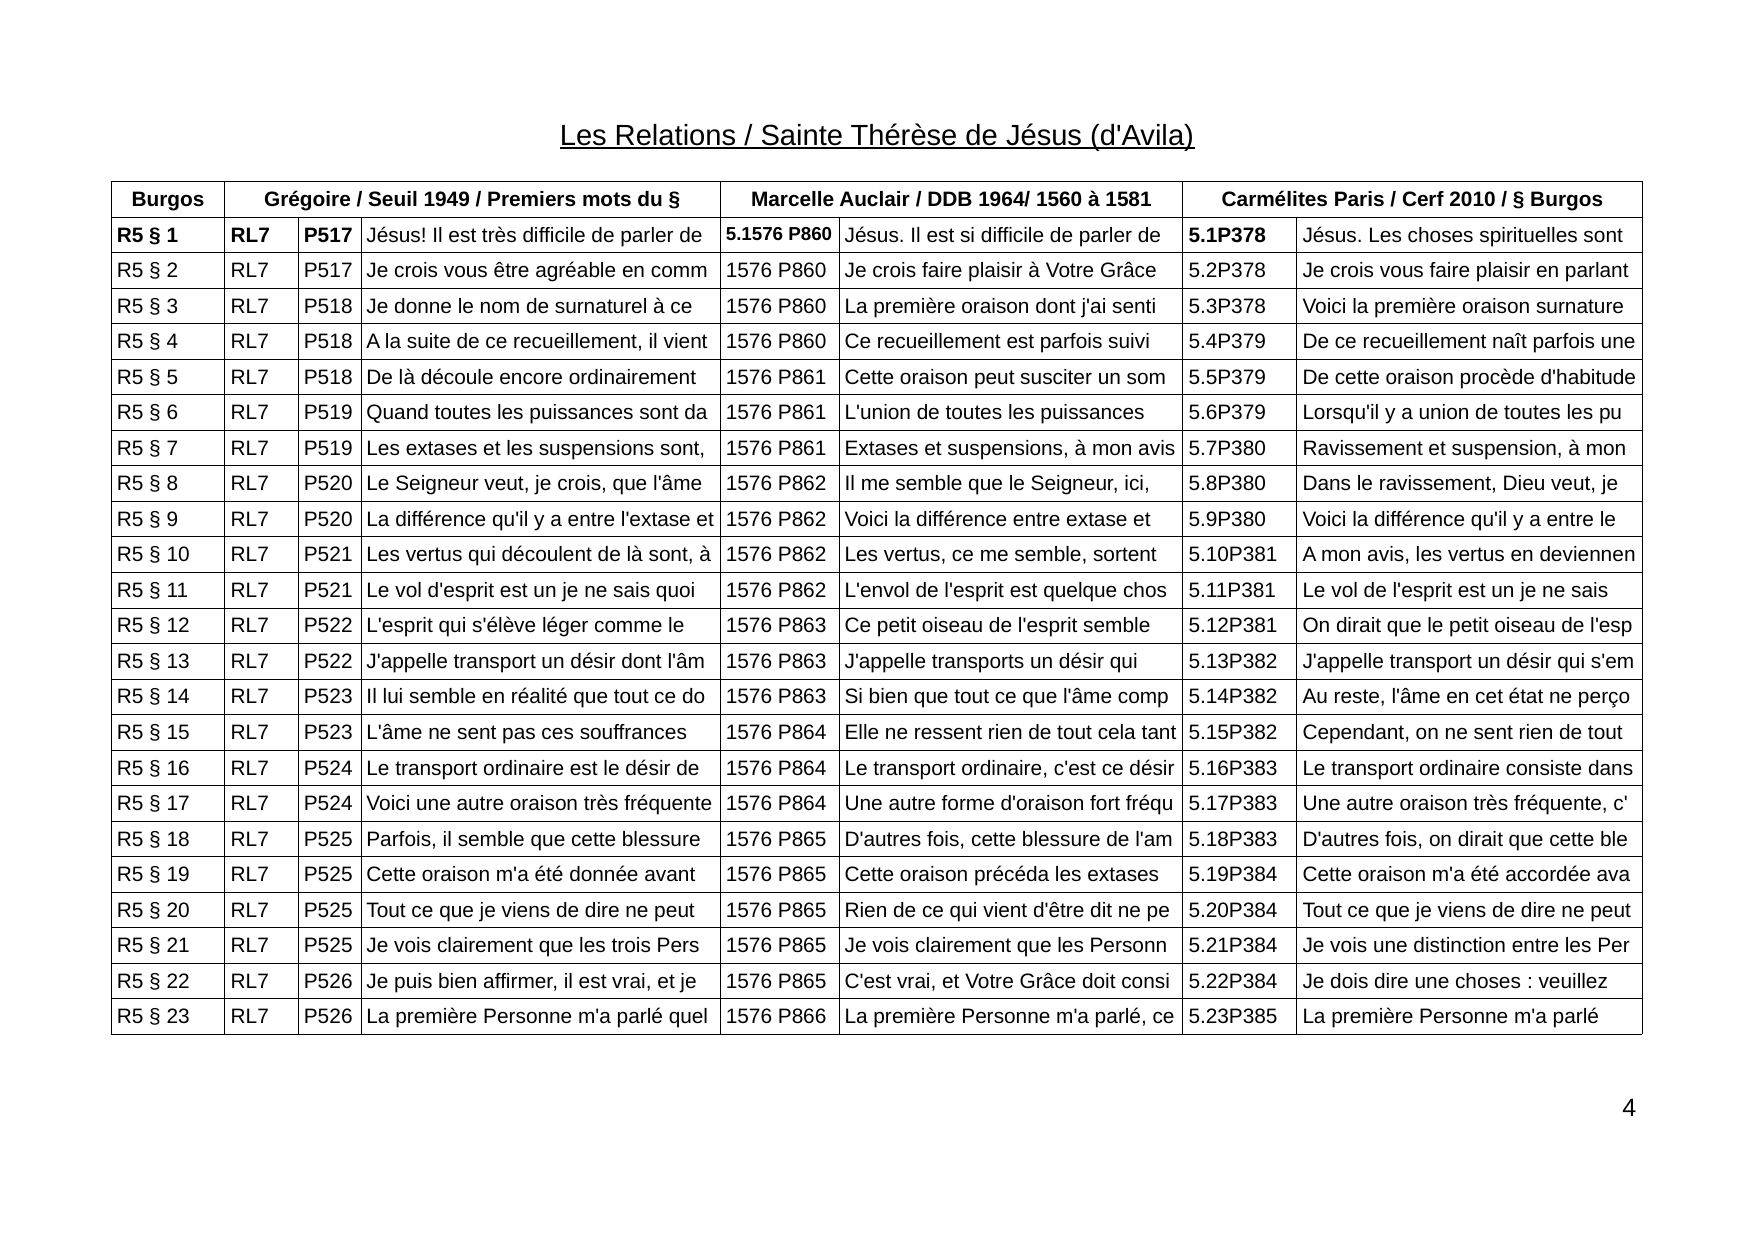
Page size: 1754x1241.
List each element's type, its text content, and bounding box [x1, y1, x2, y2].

table_cell 5.10P381 [1183, 537, 1296, 572]
table_cell R5 § 1 [112, 218, 224, 252]
table_cell Rien de ce qui vient d'être dit ne pe [840, 893, 1182, 927]
table_cell R5 § 3 [112, 289, 224, 323]
table_cell Les extases et les suspensions sont, [362, 431, 720, 465]
table_cell Le vol d'esprit est un je ne sais quoi [362, 573, 720, 607]
table_cell Je crois faire plaisir à Votre Grâce [840, 253, 1182, 288]
table_cell Jésus! Il est très difficile de parler de [362, 218, 720, 252]
table_cell 5.2P378 [1183, 253, 1296, 288]
table_cell Carmélites Paris / Cerf 2010 / § Burgos [1183, 182, 1642, 217]
table_cell D'autres fois, cette blessure de l'am [840, 822, 1182, 856]
table_cell P519 [299, 395, 361, 430]
table_cell 5.21P384 [1183, 928, 1296, 963]
table_cell R5 § 10 [112, 537, 224, 572]
table_cell 1576 P862 [721, 466, 839, 501]
table_cell P520 [299, 502, 361, 536]
table_cell R5 § 19 [112, 857, 224, 892]
table_cell J'appelle transport un désir qui s'em [1297, 644, 1642, 678]
table_cell J'appelle transports un désir qui [840, 644, 1182, 678]
table_cell 5.8P380 [1183, 466, 1296, 501]
table_cell RL7 [225, 395, 298, 430]
table_cell R5 § 9 [112, 502, 224, 536]
table_cell R5 § 14 [112, 680, 224, 714]
table_cell 1576 P865 [721, 928, 839, 963]
table_cell Les vertus qui découlent de là sont, à [362, 537, 720, 572]
table_cell 5.9P380 [1183, 502, 1296, 536]
table_cell 5.18P383 [1183, 822, 1296, 856]
table_cell P525 [299, 857, 361, 892]
table_cell Ce recueillement est parfois suivi [840, 324, 1182, 359]
table_cell Cette oraison m'a été donnée avant [362, 857, 720, 892]
table_cell Lorsqu'il y a union de toutes les pu [1297, 395, 1642, 430]
table_cell De là découle encore ordinairement [362, 360, 720, 394]
table_cell Extases et suspensions, à mon avis [840, 431, 1182, 465]
table_cell R5 § 5 [112, 360, 224, 394]
table_cell 1576 P861 [721, 431, 839, 465]
table_cell 1576 P864 [721, 786, 839, 821]
table_cell 5.22P384 [1183, 964, 1296, 998]
table_cell Le Seigneur veut, je crois, que l'âme [362, 466, 720, 501]
table_cell RL7 [225, 680, 298, 714]
table_cell De cette oraison procède d'habitude [1297, 360, 1642, 394]
table_cell RL7 [225, 964, 298, 998]
table_cell Ravissement et suspension, à mon [1297, 431, 1642, 465]
table_cell De ce recueillement naît parfois une [1297, 324, 1642, 359]
table_cell RL7 [225, 999, 298, 1034]
table_cell J'appelle transport un désir dont l'âm [362, 644, 720, 678]
table_cell 5.16P383 [1183, 751, 1296, 785]
table_cell 5.14P382 [1183, 680, 1296, 714]
table_cell P517 [299, 253, 361, 288]
table_cell 5.19P384 [1183, 857, 1296, 892]
table_cell RL7 [225, 928, 298, 963]
table_cell Cette oraison peut susciter un som [840, 360, 1182, 394]
table_cell P522 [299, 644, 361, 678]
table_cell 5.12P381 [1183, 609, 1296, 643]
table_cell 1576 P862 [721, 537, 839, 572]
table_cell 5.1P378 [1183, 218, 1296, 252]
table_cell Parfois, il semble que cette blessure [362, 822, 720, 856]
table_cell Il me semble que le Seigneur, ici, [840, 466, 1182, 501]
table_cell 5.7P380 [1183, 431, 1296, 465]
table_cell 1576 P865 [721, 822, 839, 856]
table_cell P520 [299, 466, 361, 501]
table_cell P523 [299, 680, 361, 714]
table_cell 5.3P378 [1183, 289, 1296, 323]
table_cell Voici la première oraison surnature [1297, 289, 1642, 323]
table_cell R5 § 20 [112, 893, 224, 927]
table_cell Je puis bien affirmer, il est vrai, et je [362, 964, 720, 998]
table_cell 5.5P379 [1183, 360, 1296, 394]
table_cell L'âme ne sent pas ces souffrances [362, 715, 720, 749]
table_cell Au reste, l'âme en cet état ne perço [1297, 680, 1642, 714]
table_cell Si bien que tout ce que l'âme comp [840, 680, 1182, 714]
table_cell Je vois clairement que les trois Pers [362, 928, 720, 963]
table_cell RL7 [225, 644, 298, 678]
table_cell 1576 P860 [721, 289, 839, 323]
table_cell RL7 [225, 502, 298, 536]
table_cell Marcelle Auclair / DDB 1964/ 1560 à 1581 [721, 182, 1182, 217]
table_cell 5.6P379 [1183, 395, 1296, 430]
table_cell P523 [299, 715, 361, 749]
table_cell RL7 [225, 431, 298, 465]
table_cell R5 § 11 [112, 573, 224, 607]
table_cell L'esprit qui s'élève léger comme le [362, 609, 720, 643]
table_cell La première Personne m'a parlé, ce [840, 999, 1182, 1034]
table_cell R5 § 7 [112, 431, 224, 465]
table_cell R5 § 17 [112, 786, 224, 821]
table_cell C'est vrai, et Votre Grâce doit consi [840, 964, 1182, 998]
table_cell Ce petit oiseau de l'esprit semble [840, 609, 1182, 643]
table_cell Jésus. Il est si difficile de parler de [840, 218, 1182, 252]
table_cell Tout ce que je viens de dire ne peut [362, 893, 720, 927]
table_cell P517 [299, 218, 361, 252]
table_cell Les vertus, ce me semble, sortent [840, 537, 1182, 572]
table_cell 1576 P865 [721, 964, 839, 998]
table_cell P521 [299, 537, 361, 572]
table_cell RL7 [225, 253, 298, 288]
table_cell RL7 [225, 466, 298, 501]
table_cell A la suite de ce recueillement, il vient [362, 324, 720, 359]
table_cell Je vois clairement que les Personn [840, 928, 1182, 963]
table_cell RL7 [225, 218, 298, 252]
table_cell 5.20P384 [1183, 893, 1296, 927]
table_cell 1576 P862 [721, 573, 839, 607]
table_cell 5.15P382 [1183, 715, 1296, 749]
table_cell R5 § 16 [112, 751, 224, 785]
table_cell RL7 [225, 289, 298, 323]
table_cell Cette oraison précéda les extases [840, 857, 1182, 892]
table_cell Quand toutes les puissances sont da [362, 395, 720, 430]
table_cell R5 § 22 [112, 964, 224, 998]
table_cell RL7 [225, 715, 298, 749]
table_cell P526 [299, 964, 361, 998]
table_cell 1576 P866 [721, 999, 839, 1034]
table_cell Cependant, on ne sent rien de tout [1297, 715, 1642, 749]
table_cell RL7 [225, 893, 298, 927]
table_cell Je crois vous faire plaisir en parlant [1297, 253, 1642, 288]
table_cell 1576 P865 [721, 857, 839, 892]
table_cell P518 [299, 324, 361, 359]
table_cell L'union de toutes les puissances [840, 395, 1182, 430]
table_cell 1576 P863 [721, 644, 839, 678]
table_cell Le transport ordinaire, c'est ce désir [840, 751, 1182, 785]
table_cell On dirait que le petit oiseau de l'esp [1297, 609, 1642, 643]
table_cell 1576 P865 [721, 893, 839, 927]
table_cell RL7 [225, 751, 298, 785]
table_cell Grégoire / Seuil 1949 / Premiers mots du § [225, 182, 720, 217]
table_cell R5 § 21 [112, 928, 224, 963]
table_cell RL7 [225, 609, 298, 643]
table_cell P525 [299, 822, 361, 856]
table_cell P518 [299, 289, 361, 323]
table_cell Tout ce que je viens de dire ne peut [1297, 893, 1642, 927]
table_cell R5 § 12 [112, 609, 224, 643]
table_cell 1576 P862 [721, 502, 839, 536]
table_cell L'envol de l'esprit est quelque chos [840, 573, 1182, 607]
table_cell A mon avis, les vertus en deviennen [1297, 537, 1642, 572]
table_cell P525 [299, 928, 361, 963]
table_cell Dans le ravissement, Dieu veut, je [1297, 466, 1642, 501]
table_cell R5 § 4 [112, 324, 224, 359]
table_cell Il lui semble en réalité que tout ce do [362, 680, 720, 714]
table_cell 5.4P379 [1183, 324, 1296, 359]
table_cell Le transport ordinaire consiste dans [1297, 751, 1642, 785]
table_cell La première Personne m'a parlé [1297, 999, 1642, 1034]
table_cell La différence qu'il y a entre l'extase et [362, 502, 720, 536]
table_cell Le transport ordinaire est le désir de [362, 751, 720, 785]
table_cell R5 § 8 [112, 466, 224, 501]
table_cell 5.1576 P860 [721, 218, 839, 252]
table_cell Je donne le nom de surnaturel à ce [362, 289, 720, 323]
table_cell Le vol de l'esprit est un je ne sais [1297, 573, 1642, 607]
table_cell Je dois dire une choses : veuillez [1297, 964, 1642, 998]
table_cell Voici la différence entre extase et [840, 502, 1182, 536]
table_cell P524 [299, 751, 361, 785]
table_cell RL7 [225, 786, 298, 821]
table_cell 5.23P385 [1183, 999, 1296, 1034]
table_cell 1576 P861 [721, 395, 839, 430]
table_cell Une autre forme d'oraison fort fréqu [840, 786, 1182, 821]
table_cell Je crois vous être agréable en comm [362, 253, 720, 288]
table_cell P525 [299, 893, 361, 927]
table_cell Jésus. Les choses spirituelles sont [1297, 218, 1642, 252]
table_cell RL7 [225, 324, 298, 359]
table_cell RL7 [225, 360, 298, 394]
table_cell Elle ne ressent rien de tout cela tant [840, 715, 1182, 749]
table_cell R5 § 18 [112, 822, 224, 856]
table_cell R5 § 13 [112, 644, 224, 678]
table_cell Une autre oraison très fréquente, c' [1297, 786, 1642, 821]
table_cell P519 [299, 431, 361, 465]
table_cell La première Personne m'a parlé quel [362, 999, 720, 1034]
table_cell 5.11P381 [1183, 573, 1296, 607]
table_cell Voici la différence qu'il y a entre le [1297, 502, 1642, 536]
table_cell R5 § 2 [112, 253, 224, 288]
table_cell R5 § 6 [112, 395, 224, 430]
table_cell R5 § 23 [112, 999, 224, 1034]
table_cell RL7 [225, 537, 298, 572]
table_cell Voici une autre oraison très fréquente [362, 786, 720, 821]
table_cell P522 [299, 609, 361, 643]
table_cell 1576 P863 [721, 609, 839, 643]
table_cell 1576 P864 [721, 715, 839, 749]
table_cell Je vois une distinction entre les Per [1297, 928, 1642, 963]
table_cell 1576 P861 [721, 360, 839, 394]
table_cell Cette oraison m'a été accordée ava [1297, 857, 1642, 892]
table_cell 5.17P383 [1183, 786, 1296, 821]
table_cell P526 [299, 999, 361, 1034]
table_cell La première oraison dont j'ai senti [840, 289, 1182, 323]
table_cell P518 [299, 360, 361, 394]
table_cell RL7 [225, 822, 298, 856]
table_cell 1576 P860 [721, 324, 839, 359]
table_cell 1576 P864 [721, 751, 839, 785]
table_cell 5.13P382 [1183, 644, 1296, 678]
table_cell RL7 [225, 573, 298, 607]
table_cell D'autres fois, on dirait que cette ble [1297, 822, 1642, 856]
table_cell Burgos [112, 182, 224, 217]
table_cell 1576 P863 [721, 680, 839, 714]
table_cell RL7 [225, 857, 298, 892]
table_cell P524 [299, 786, 361, 821]
table_cell P521 [299, 573, 361, 607]
table_cell R5 § 15 [112, 715, 224, 749]
table_cell 1576 P860 [721, 253, 839, 288]
